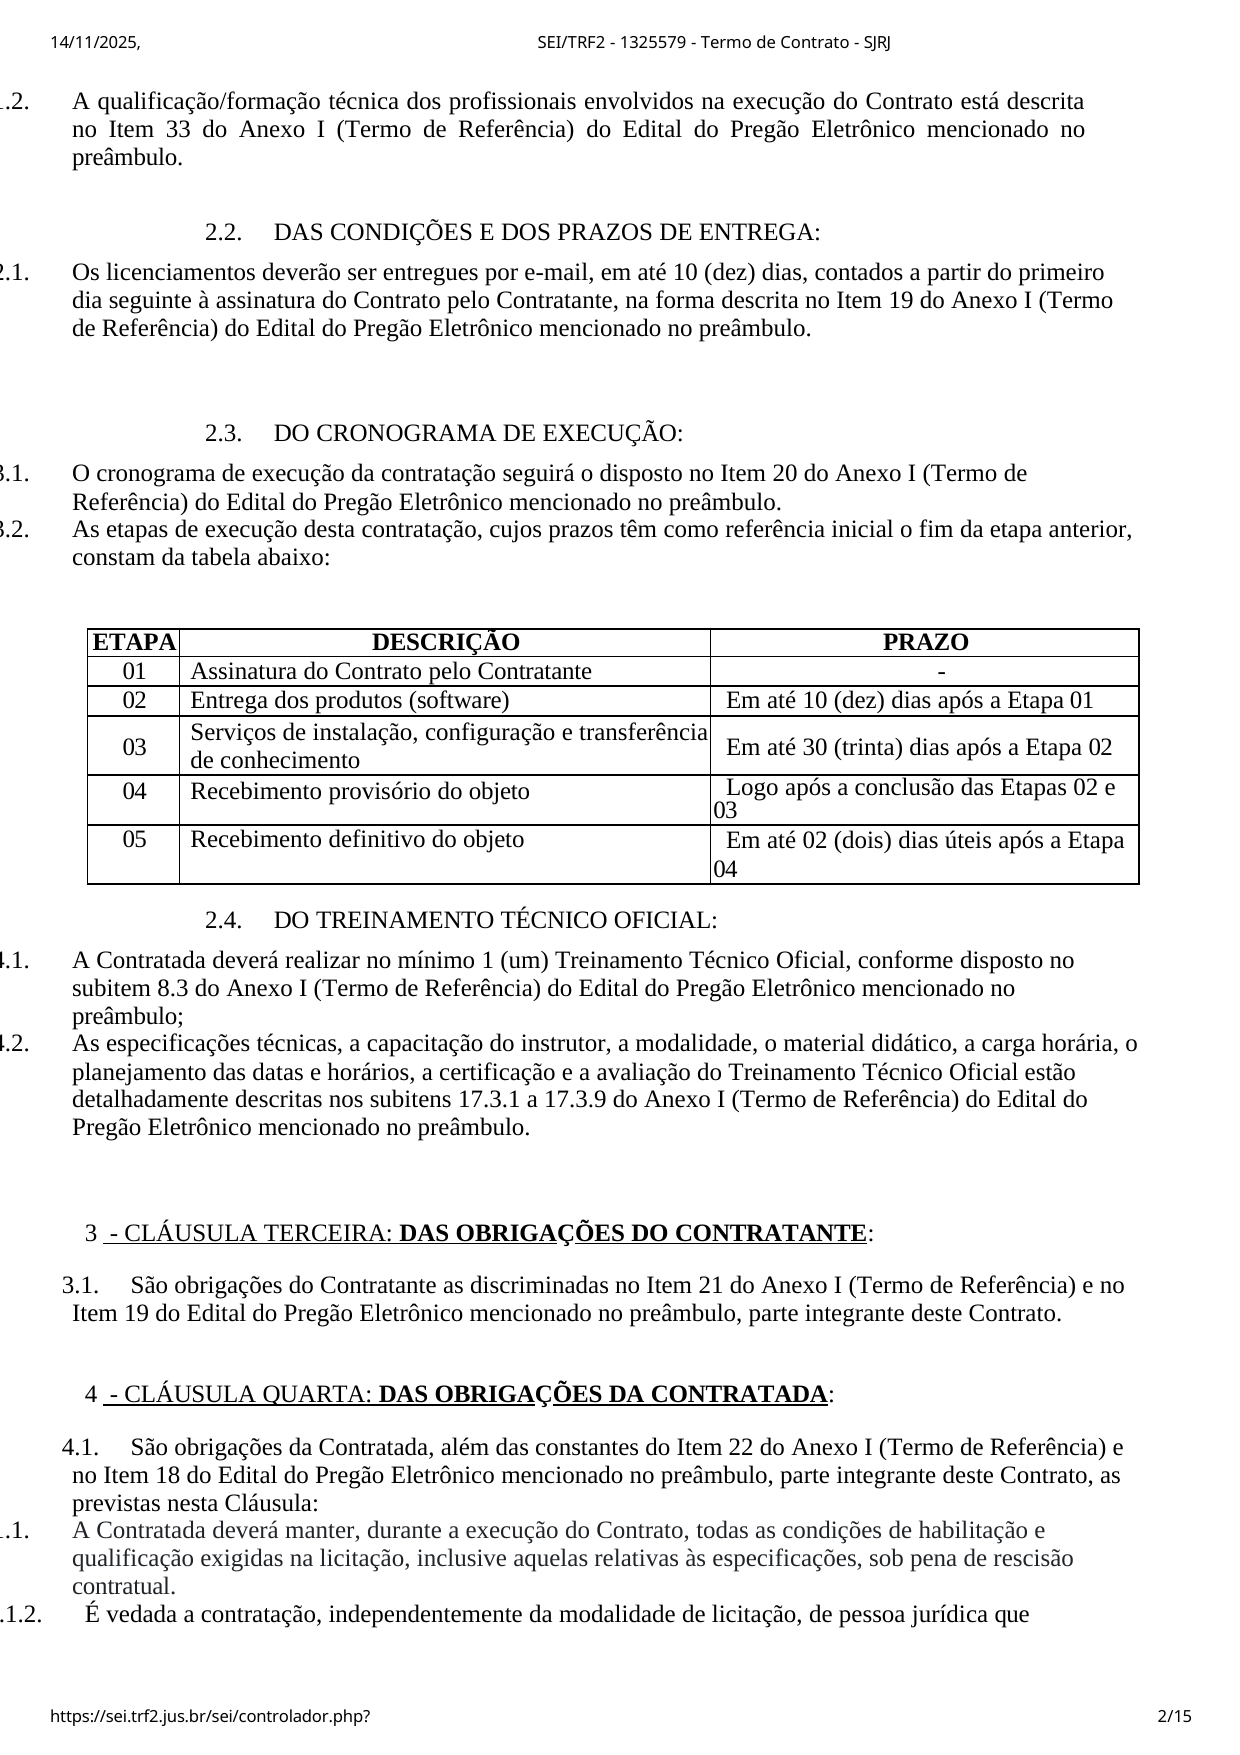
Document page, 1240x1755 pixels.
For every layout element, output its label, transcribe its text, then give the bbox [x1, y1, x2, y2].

list DO CRONOGRAMA DE EXECUÇÃO: [261, 418, 1195, 447]
list É vedada a contratação, independentemente da modalidade de licitação, de pessoa jurídica que [72, 1600, 1195, 1627]
table_cell - [711, 657, 1138, 685]
list A Contratada deverá realizar no mínimo 1 (um) Treinamento Técnico Oficial, conforme disposto no subitem 8.3 do Anexo I (Termo de Referência) do Edital do Pregão Eletrônico mencionado no preâmbulo; [59, 946, 1129, 1030]
table_cell 01 [88, 657, 179, 685]
table_header ETAPA [88, 630, 179, 656]
list DAS CONDIÇÕES E DOS PRAZOS DE ENTREGA: [261, 217, 1195, 246]
table_cell Logo após a conclusão das Etapas 02 e 03 [711, 776, 1138, 824]
table_cell Em até 10 (dez) dias após a Etapa 01 [711, 687, 1138, 715]
list - CLÁUSULA QUARTA: DAS OBRIGAÇÕES DA CONTRATADA: [84, 1379, 1195, 1408]
table_cell Entrega dos produtos (software) [180, 687, 710, 715]
list São obrigações do Contratante as discriminadas no Item 21 do Anexo I (Termo de Referência) e no Item 19 do Edital do Pregão Eletrônico mencionado no preâmbulo, parte integrante deste Contrato. [59, 1271, 1139, 1327]
table_header PRAZO [711, 630, 1138, 656]
list O cronograma de execução da contratação seguirá o disposto no Item 20 do Anexo I (Termo de Referência) do Edital do Pregão Eletrônico mencionado no preâmbulo. [59, 459, 1121, 515]
table_cell 03 [88, 717, 179, 774]
list Os licenciamentos deverão ser entregues por e-mail, em até 10 (dez) dias, contados a partir do primeiro dia seguinte à assinatura do Contrato pelo Contratante, na forma descrita no Item 19 do Anexo I (Termo de Referência) do Edital do Pregão Eletrônico mencionado no preâmbulo. [59, 258, 1120, 342]
table_header DESCRIÇÃO [180, 630, 710, 656]
list A Contratada deverá manter, durante a execução do Contrato, todas as condições de habilitação e qualificação exigidas na licitação, inclusive aquelas relativas às especificações, sob pena de rescisão contratual. [59, 1516, 1151, 1600]
table_cell 02 [88, 687, 179, 715]
list São obrigações da Contratada, além das constantes do Item 22 do Anexo I (Termo de Referência) e no Item 18 do Edital do Pregão Eletrônico mencionado no preâmbulo, parte integrante deste Contrato, as previstas nesta Cláusula: [59, 1433, 1131, 1516]
table_cell Em até 02 (dois) dias úteis após a Etapa 04 [711, 826, 1138, 883]
table_cell 04 [88, 776, 179, 824]
list DO TREINAMENTO TÉCNICO OFICIAL: [261, 905, 1195, 934]
table_cell Em até 30 (trinta) dias após a Etapa 02 [711, 717, 1138, 774]
table_cell Serviços de instalação, configuração e transferência de conhecimento [180, 717, 710, 774]
list As especificações técnicas, a capacitação do instrutor, a modalidade, o material didático, a carga horária, o planejamento das datas e horários, a certificação e a avaliação do Treinamento Técnico Oficial estão detalhadamente descritas nos subitens 17.3.1 a 17.3.9 do Anexo I (Termo de Referência) do Edital do Pregão Eletrônico mencionado no preâmbulo. [59, 1030, 1139, 1141]
list A qualificação/formação técnica dos profissionais envolvidos na execução do Contrato está descrita no Item 33 do Anexo I (Termo de Referência) do Edital do Pregão Eletrônico mencionado no preâmbulo. [59, 87, 1085, 171]
table_cell Recebimento definitivo do objeto [180, 826, 710, 883]
table_cell 05 [88, 826, 179, 883]
list - CLÁUSULA TERCEIRA: DAS OBRIGAÇÕES DO CONTRATANTE: [84, 1218, 1195, 1247]
table_cell Assinatura do Contrato pelo Contratante [180, 657, 710, 685]
list As etapas de execução desta contratação, cujos prazos têm como referência inicial o fim da etapa anterior, constam da tabela abaixo: [59, 515, 1138, 571]
table_cell Recebimento provisório do objeto [180, 776, 710, 824]
